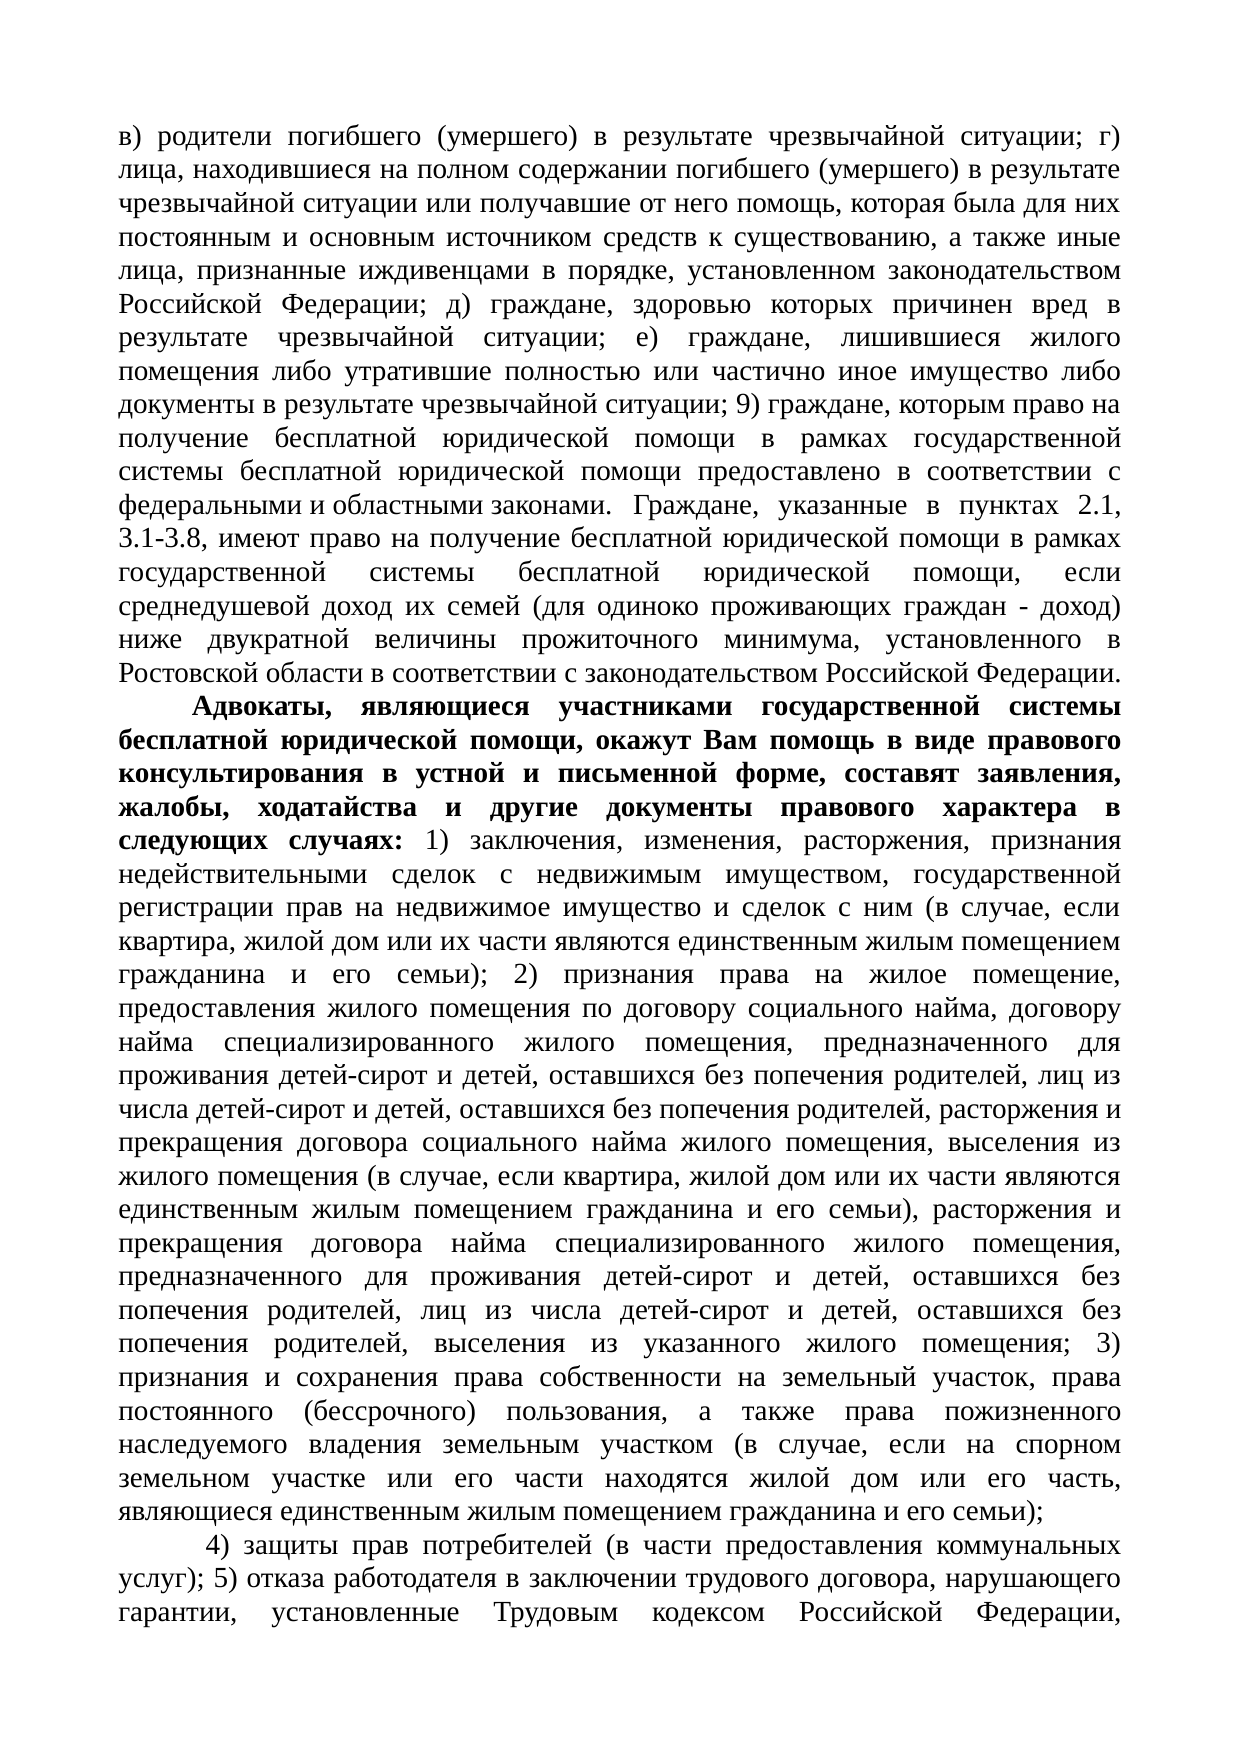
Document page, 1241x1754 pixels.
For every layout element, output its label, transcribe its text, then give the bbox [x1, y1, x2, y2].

text 4) защиты прав потребителей (в части предоставления коммунальных услуг); 5) отказа работодателя в заключении трудового договора, нарушающего гарантии, установленные Трудовым кодексом Российской Федерации, [118, 1527, 1122, 1627]
text в) родители погибшего (умершего) в результате чрезвычайной ситуации; г) лица, находившиеся на полном содержании погибшего (умершего) в результате чрезвычайной ситуации или получавшие от него помощь, которая была для них постоянным и основным источником средств к существованию, а также иные лица, признанные иждивенцами в порядке, установленном законодательством Российской Федерации; д) граждане, здоровью которых причинен вред в результате чрезвычайной ситуации; е) граждане, лишившиеся жилого помещения либо утратившие полностью или частично иное имущество либо документы в результате чрезвычайной ситуации; 9) граждане, которым право на получение бесплатной юридической помощи в рамках государственной системы бесплатной юридической помощи предоставлено в соответствии с федеральными и областными законами. Граждане, указанные в пунктах 2.1, 3.1-3.8, имеют право на получение бесплатной юридической помощи в рамках государственной системы бесплатной юридической помощи, если среднедушевой доход их семей (для одиноко проживающих граждан - доход) ниже двукратной величины прожиточного минимума, установленного в Ростовской области в соответствии с законодательством Российской Федерации. Адвокаты, являющиеся участниками государственной системы бесплатной юридической помощи, окажут Вам помощь в виде правового консультирования в устной и письменной форме, составят заявления, жалобы, ходатайства и другие документы правового характера в следующих случаях: 1) заключения, изменения, расторжения, признания недействительными сделок с недвижимым имуществом, государственной регистрации прав на недвижимое имущество и сделок с ним (в случае, если квартира, жилой дом или их части являются единственным жилым помещением гражданина и его семьи); 2) признания права на жилое помещение, предоставления жилого помещения по договору социального найма, договору найма специализированного жилого помещения, предназначенного для проживания детей-сирот и детей, оставшихся без попечения родителей, лиц из числа детей-сирот и детей, оставшихся без попечения родителей, расторжения и прекращения договора социального найма жилого помещения, выселения из жилого помещения (в случае, если квартира, жилой дом или их части являются единственным жилым помещением гражданина и его семьи), расторжения и прекращения договора найма специализированного жилого помещения, предназначенного для проживания детей-сирот и детей, оставшихся без попечения родителей, лиц из числа детей-сирот и детей, оставшихся без попечения родителей, выселения из указанного жилого помещения; 3) признания и сохранения права собственности на земельный участок, права постоянного (бессрочного) пользования, а также права пожизненного наследуемого владения земельным участком (в случае, если на спорном земельном участке или его части находятся жилой дом или его часть, являющиеся единственным жилым помещением гражданина и его семьи); [118, 118, 1122, 1527]
